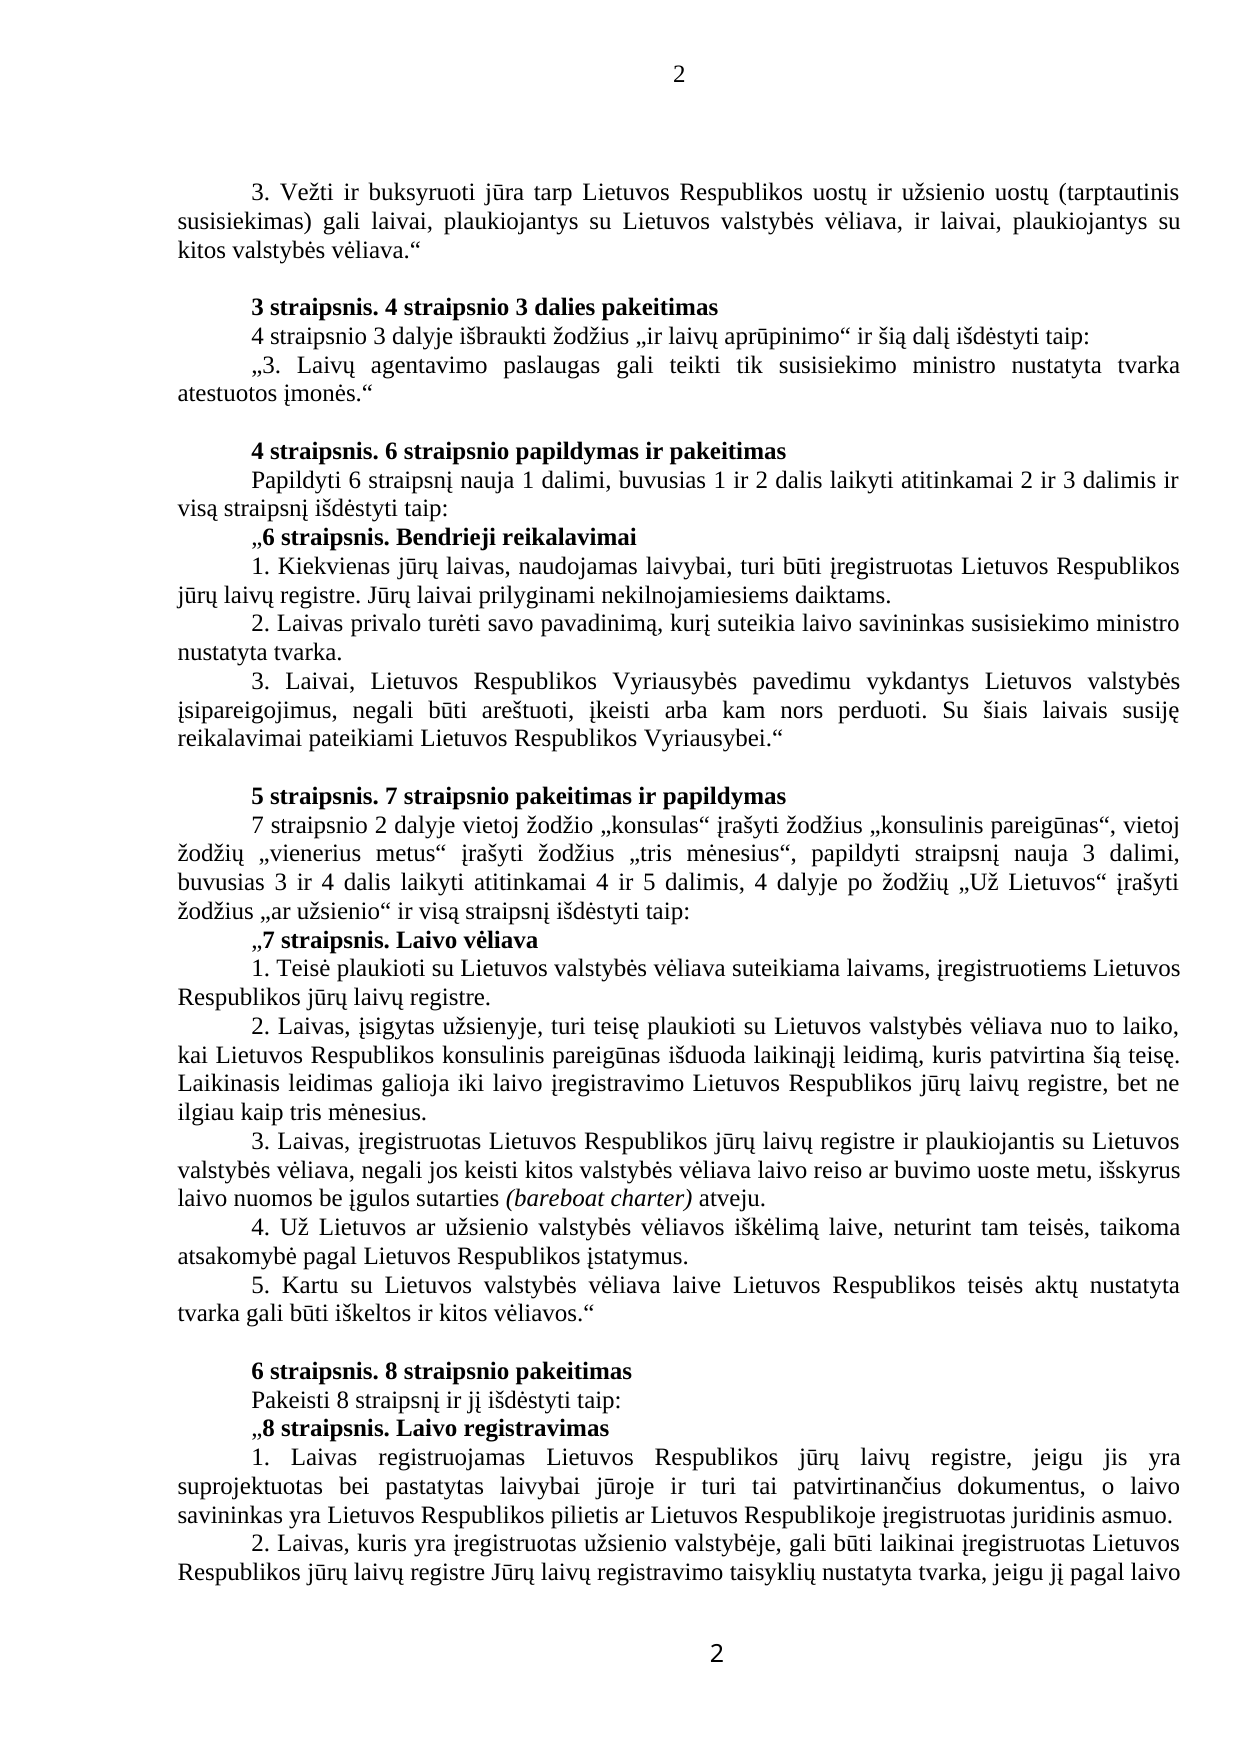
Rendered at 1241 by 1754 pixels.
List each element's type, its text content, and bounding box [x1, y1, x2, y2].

text 4 straipsnio 3 dalyje išbraukti žodžius „ir laivų aprūpinimo“ ir šią dalį išdėstyti taip: [177, 321, 1181, 350]
text 3. Laivas, įregistruotas Lietuvos Respublikos jūrų laivų registre ir plaukiojantis su Lietuvos valstybės vėliava, negali jos keisti kitos valstybės vėliava laivo reiso ar buvimo uoste metu, išskyrus laivo nuomos be įgulos sutarties (bareboat charter) atveju. [177, 1126, 1181, 1212]
text „3. Laivų agentavimo paslaugas gali teikti tik susisiekimo ministro nustatyta tvarka atestuotos įmonės.“ [177, 350, 1181, 407]
text 7 straipsnio 2 dalyje vietoj žodžio „konsulas“ įrašyti žodžius „konsulinis pareigūnas“, vietoj žodžių „vienerius metus“ įrašyti žodžius „tris mėnesius“, papildyti straipsnį nauja 3 dalimi, buvusias 3 ir 4 dalis laikyti atitinkamai 4 ir 5 dalimis, 4 dalyje po žodžių „Už Lietuvos“ įrašyti žodžius „ar užsienio“ ir visą straipsnį išdėstyti taip: [177, 810, 1181, 925]
text 4. Už Lietuvos ar užsienio valstybės vėliavos iškėlimą laive, neturint tam teisės, taikoma atsakomybė pagal Lietuvos Respublikos įstatymus. [177, 1212, 1181, 1270]
text 3 straipsnis. 4 straipsnio 3 dalies pakeitimas [177, 292, 1181, 321]
text Pakeisti 8 straipsnį ir jį išdėstyti taip: [177, 1385, 1181, 1413]
text 6 straipsnis. 8 straipsnio pakeitimas [177, 1356, 1181, 1385]
text „7 straipsnis. Laivo vėliava [177, 925, 1181, 953]
text „8 straipsnis. Laivo registravimas [177, 1413, 1181, 1442]
text 1. Kiekvienas jūrų laivas, naudojamas laivybai, turi būti įregistruotas Lietuvos Respublikos jūrų laivų registre. Jūrų laivai prilyginami nekilnojamiesiems daiktams. [177, 551, 1181, 608]
text 3. Laivai, Lietuvos Respublikos Vyriausybės pavedimu vykdantys Lietuvos valstybės įsipareigojimus, negali būti areštuoti, įkeisti arba kam nors perduoti. Su šiais laivais susiję reikalavimai pateikiami Lietuvos Respublikos Vyriausybei.“ [177, 666, 1181, 752]
text 5 straipsnis. 7 straipsnio pakeitimas ir papildymas [177, 781, 1181, 810]
text 2. Laivas privalo turėti savo pavadinimą, kurį suteikia laivo savininkas susisiekimo ministro nustatyta tvarka. [177, 608, 1181, 666]
text Papildyti 6 straipsnį nauja 1 dalimi, buvusias 1 ir 2 dalis laikyti atitinkamai 2 ir 3 dalimis ir visą straipsnį išdėstyti taip: [177, 465, 1181, 522]
text 1. Teisė plaukioti su Lietuvos valstybės vėliava suteikiama laivams, įregistruotiems Lietuvos Respublikos jūrų laivų registre. [177, 953, 1181, 1011]
text 2. Laivas, kuris yra įregistruotas užsienio valstybėje, gali būti laikinai įregistruotas Lietuvos Respublikos jūrų laivų registre Jūrų laivų registravimo taisyklių nustatyta tvarka, jeigu jį pagal laivo [177, 1528, 1181, 1586]
text 2. Laivas, įsigytas užsienyje, turi teisę plaukioti su Lietuvos valstybės vėliava nuo to laiko, kai Lietuvos Respublikos konsulinis pareigūnas išduoda laikinąjį leidimą, kuris patvirtina šią teisę. Laikinasis leidimas galioja iki laivo įregistravimo Lietuvos Respublikos jūrų laivų registre, bet ne ilgiau kaip tris mėnesius. [177, 1011, 1181, 1126]
text 5. Kartu su Lietuvos valstybės vėliava laive Lietuvos Respublikos teisės aktų nustatyta tvarka gali būti iškeltos ir kitos vėliavos.“ [177, 1270, 1181, 1327]
text 3. Vežti ir buksyruoti jūra tarp Lietuvos Respublikos uostų ir užsienio uostų (tarptautinis susisiekimas) gali laivai, plaukiojantys su Lietuvos valstybės vėliava, ir laivai, plaukiojantys su kitos valstybės vėliava.“ [177, 177, 1181, 263]
text 4 straipsnis. 6 straipsnio papildymas ir pakeitimas [177, 436, 1181, 465]
text 1. Laivas registruojamas Lietuvos Respublikos jūrų laivų registre, jeigu jis yra suprojektuotas bei pastatytas laivybai jūroje ir turi tai patvirtinančius dokumentus, o laivo savininkas yra Lietuvos Respublikos pilietis ar Lietuvos Respublikoje įregistruotas juridinis asmuo. [177, 1442, 1181, 1528]
text „6 straipsnis. Bendrieji reikalavimai [177, 522, 1181, 551]
